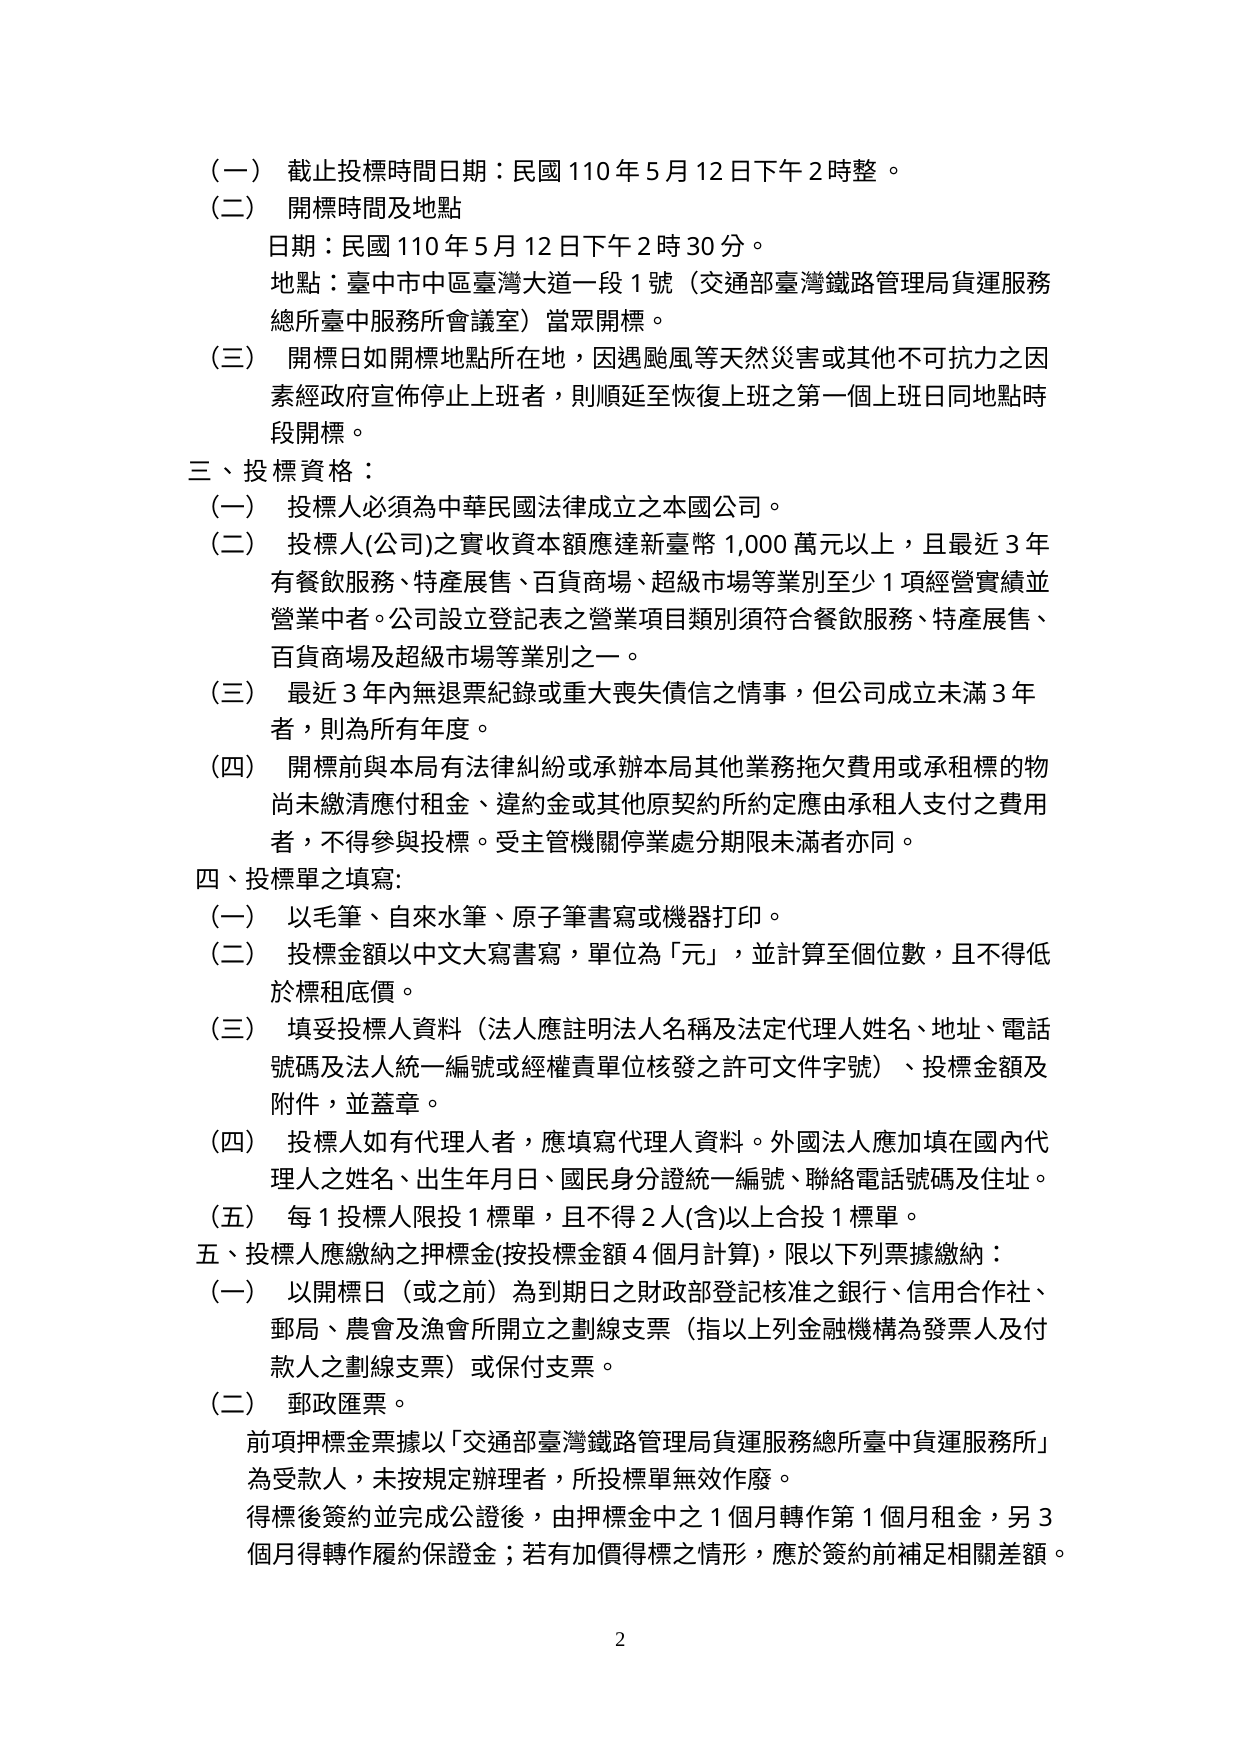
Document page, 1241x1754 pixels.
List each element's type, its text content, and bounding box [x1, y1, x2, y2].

text 三、投標資格： [187, 450, 1053, 487]
list 填妥投標人資料（法人應註明法人名稱及法定代理人姓名、地址、電話號碼及法人統一編號或經權責單位核發之許可文件字號）、投標金額及附件，並蓋章。 [195, 1009, 1051, 1121]
text 日期：民國110年5月12日下午2時30分。 [263, 225, 1053, 262]
text 得標後簽約並完成公證後，由押標金中之1個月轉作第1個月租金，另3個月得轉作履約保證金；若有加價得標之情形，應於簽約前補足相關差額。 [246, 1496, 1053, 1571]
list 每1投標人限投1標單，且不得2人(含)以上合投1標單。 [195, 1196, 1051, 1234]
text 地點：臺中市中區臺灣大道一段1號（交通部臺灣鐵路管理局貨運服務總所臺中服務所會議室）當眾開標。 [271, 262, 1053, 337]
list 以開標日（或之前）為到期日之財政部登記核准之銀行、信用合作社、郵局、農會及漁會所開立之劃線支票（指以上列金融機構為發票人及付款人之劃線支票）或保付支票。 [195, 1271, 1051, 1384]
list 投標人必須為中華民國法律成立之本國公司。 [195, 487, 1053, 524]
list 以毛筆、自來水筆、原子筆書寫或機器打印。 [195, 896, 1051, 934]
list 開標時間及地點 [195, 187, 1051, 225]
list 郵政匯票。 [195, 1384, 1051, 1421]
list 截止投標時間日期：民國110年5月12日下午2時整。 [195, 150, 1051, 187]
text 五、投標人應繳納之押標金(按投標金額4個月計算)，限以下列票據繳納： [195, 1234, 1053, 1271]
list 開標日如開標地點所在地，因遇颱風等天然災害或其他不可抗力之因素經政府宣佈停止上班者，則順延至恢復上班之第一個上班日同地點時段開標。 [195, 337, 1051, 450]
text 前項押標金票據以「交通部臺灣鐵路管理局貨運服務總所臺中貨運服務所」為受款人，未按規定辦理者，所投標單無效作廢。 [246, 1421, 1053, 1496]
text 四、投標單之填寫: [195, 859, 1053, 896]
list 最近3年內無退票紀錄或重大喪失債信之情事，但公司成立未滿3年者，則為所有年度。 [195, 674, 1053, 746]
list 開標前與本局有法律糾紛或承辦本局其他業務拖欠費用或承租標的物尚未繳清應付租金、違約金或其他原契約所約定應由承租人支付之費用者，不得參與投標。受主管機關停業處分期限未滿者亦同。 [195, 746, 1051, 859]
list 投標人(公司)之實收資本額應達新臺幣1,000萬元以上，且最近3年有餐飲服務、特產展售、百貨商場、超級市場等業別至少1項經營實績並營業中者。公司設立登記表之營業項目類別須符合餐飲服務、特產展售、百貨商場及超級市場等業別之一。 [195, 524, 1051, 674]
list 投標人如有代理人者，應填寫代理人資料。外國法人應加填在國內代理人之姓名、出生年月日、國民身分證統一編號、聯絡電話號碼及住址。 [195, 1121, 1051, 1196]
list 投標金額以中文大寫書寫，單位為「元」，並計算至個位數，且不得低於標租底價。 [195, 934, 1051, 1009]
